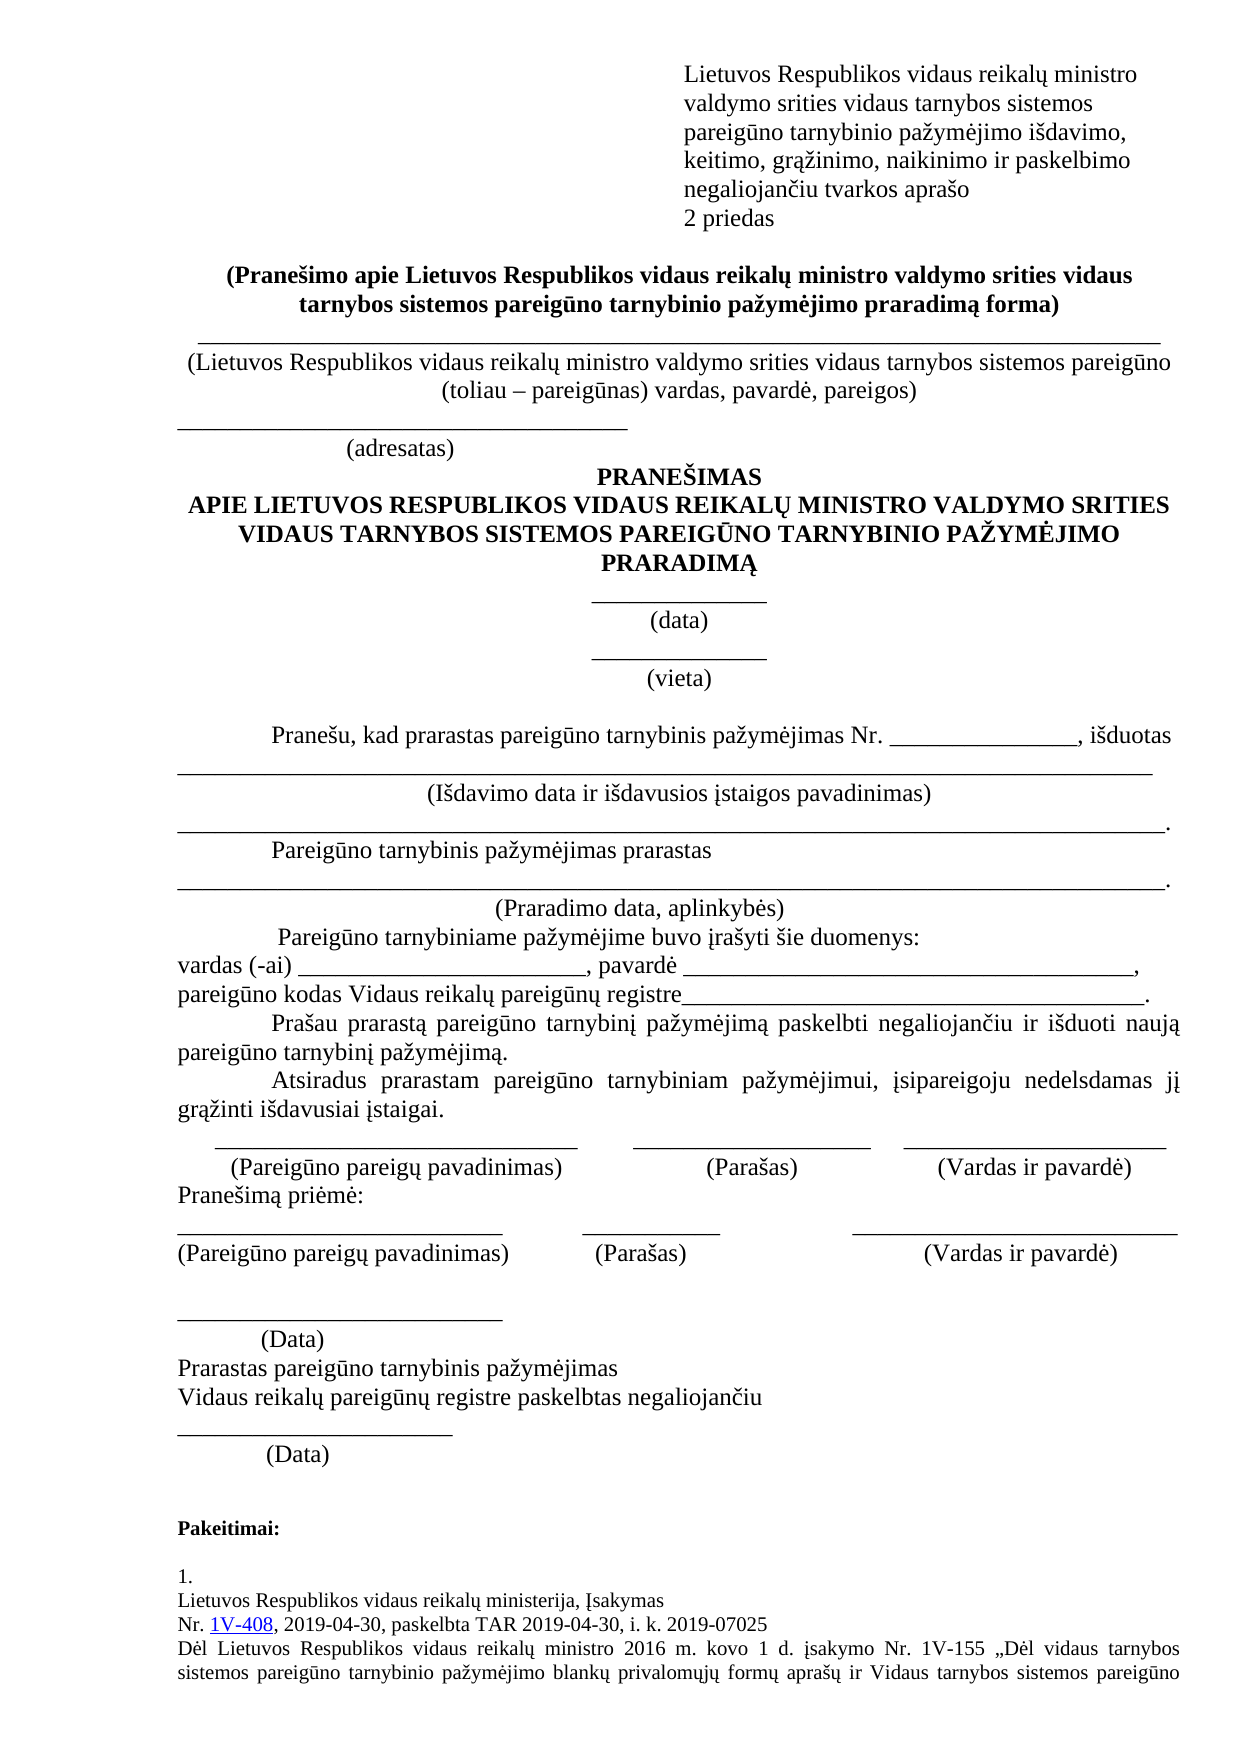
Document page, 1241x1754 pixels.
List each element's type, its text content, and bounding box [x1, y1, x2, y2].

table_cell (Vardas ir pavardė) [888, 1152, 1181, 1180]
table_header ___________________ [615, 1123, 888, 1152]
text (Data) [177, 1439, 1181, 1468]
text _______________________________________________________________________________. [177, 864, 1181, 893]
text (data) [177, 605, 1181, 634]
text Prašau prarastą pareigūno tarnybinį pažymėjimą paskelbti negaliojančiu ir išduoti naują pareigūno tarnybinį pažymėjimą. [177, 1008, 1181, 1065]
text ______________ [177, 577, 1181, 605]
text __________________________ [177, 1295, 1181, 1324]
text Nr. 1V-408, 2019-04-30, paskelbta TAR 2019-04-30, i. k. 2019-07025 [177, 1612, 1181, 1636]
text ______________________ [177, 1410, 1181, 1439]
text ____________________________________ [177, 404, 1181, 433]
text (Praradimo data, aplinkybės) [177, 893, 1181, 922]
text 1. [177, 1564, 1181, 1588]
text Pareigūno tarnybinis pažymėjimas prarastas [177, 835, 1181, 864]
text Atsiradus prarastam pareigūno tarnybiniam pažymėjimui, įsipareigoju nedelsdamas jį grąžinti išdavusiai įstaigai. [177, 1065, 1181, 1123]
text Prarastas pareigūno tarnybinis pažymėjimas [177, 1353, 1181, 1382]
text Pranešu, kad prarastas pareigūno tarnybinis pažymėjimas Nr. _______________, išduotas [177, 720, 1181, 749]
text Pranešimą priėmė: [177, 1180, 1181, 1209]
text PRANEŠIMAS [177, 462, 1181, 490]
text (Data) [177, 1324, 1181, 1353]
text Pakeitimai: [177, 1516, 1181, 1540]
text pareigūno kodas Vidaus reikalų pareigūnų registre_____________________________________. [177, 979, 1181, 1008]
text ______________________________________________________________________________ [177, 749, 1181, 778]
text _____________________________________________________________________________ [177, 318, 1181, 347]
text (vieta) [177, 663, 1181, 692]
text Lietuvos Respublikos vidaus reikalų ministerija, Įsakymas [177, 1588, 1181, 1612]
table_header _____________________________ [177, 1123, 615, 1152]
text Dėl Lietuvos Respublikos vidaus reikalų ministro 2016 m. kovo 1 d. įsakymo Nr. 1V-155 „Dėl vidaus tarnybos sistemos pareigūno tarnybinio pažymėjimo blankų privalomųjų formų aprašų ir Vidaus tarnybos sistemos pareigūno [177, 1636, 1181, 1684]
text Vidaus reikalų pareigūnų registre paskelbtas negaliojančiu [177, 1382, 1181, 1410]
text (Pranešimo apie Lietuvos Respublikos vidaus reikalų ministro valdymo srities vidaus tarnybos sistemos pareigūno tarnybinio pažymėjimo praradimą forma) [177, 260, 1181, 318]
text (adresatas) [177, 433, 1181, 462]
text 2 priedas [683, 203, 1181, 232]
text (Lietuvos Respublikos vidaus reikalų ministro valdymo srities vidaus tarnybos sistemos pareigūno (toliau – pareigūnas) vardas, pavardė, pareigos) [177, 347, 1181, 404]
text __________________________ ___________ __________________________ [177, 1209, 1181, 1238]
table_cell (Parašas) [615, 1152, 888, 1180]
text _______________________________________________________________________________. [177, 807, 1181, 835]
text (Išdavimo data ir išdavusios įstaigos pavadinimas) [177, 778, 1181, 807]
text ______________ [177, 634, 1181, 663]
text vardas (-ai) _______________________, pavardė ____________________________________, [177, 950, 1181, 979]
text Pareigūno tarnybiniame pažymėjime buvo įrašyti šie duomenys: [177, 922, 1181, 950]
text APIE LIETUVOS RESPUBLIKOS VIDAUS REIKALŲ MINISTRO VALDYMO SRITIES VIDAUS TARNYBOS SISTEMOS PAREIGŪNO TARNYBINIO PAŽYMĖJIMO PRARADIMĄ [177, 490, 1181, 577]
table_cell (Pareigūno pareigų pavadinimas) [177, 1152, 615, 1180]
text Lietuvos Respublikos vidaus reikalų ministro valdymo srities vidaus tarnybos sistemos pareigūno tarnybinio pažymėjimo išdavimo, keitimo, grąžinimo, naikinimo ir paskelbimo negaliojančiu tvarkos aprašo [683, 59, 1181, 203]
table_header _____________________ [888, 1123, 1181, 1152]
text (Pareigūno pareigų pavadinimas) (Parašas) (Vardas ir pavardė) [177, 1238, 1181, 1267]
